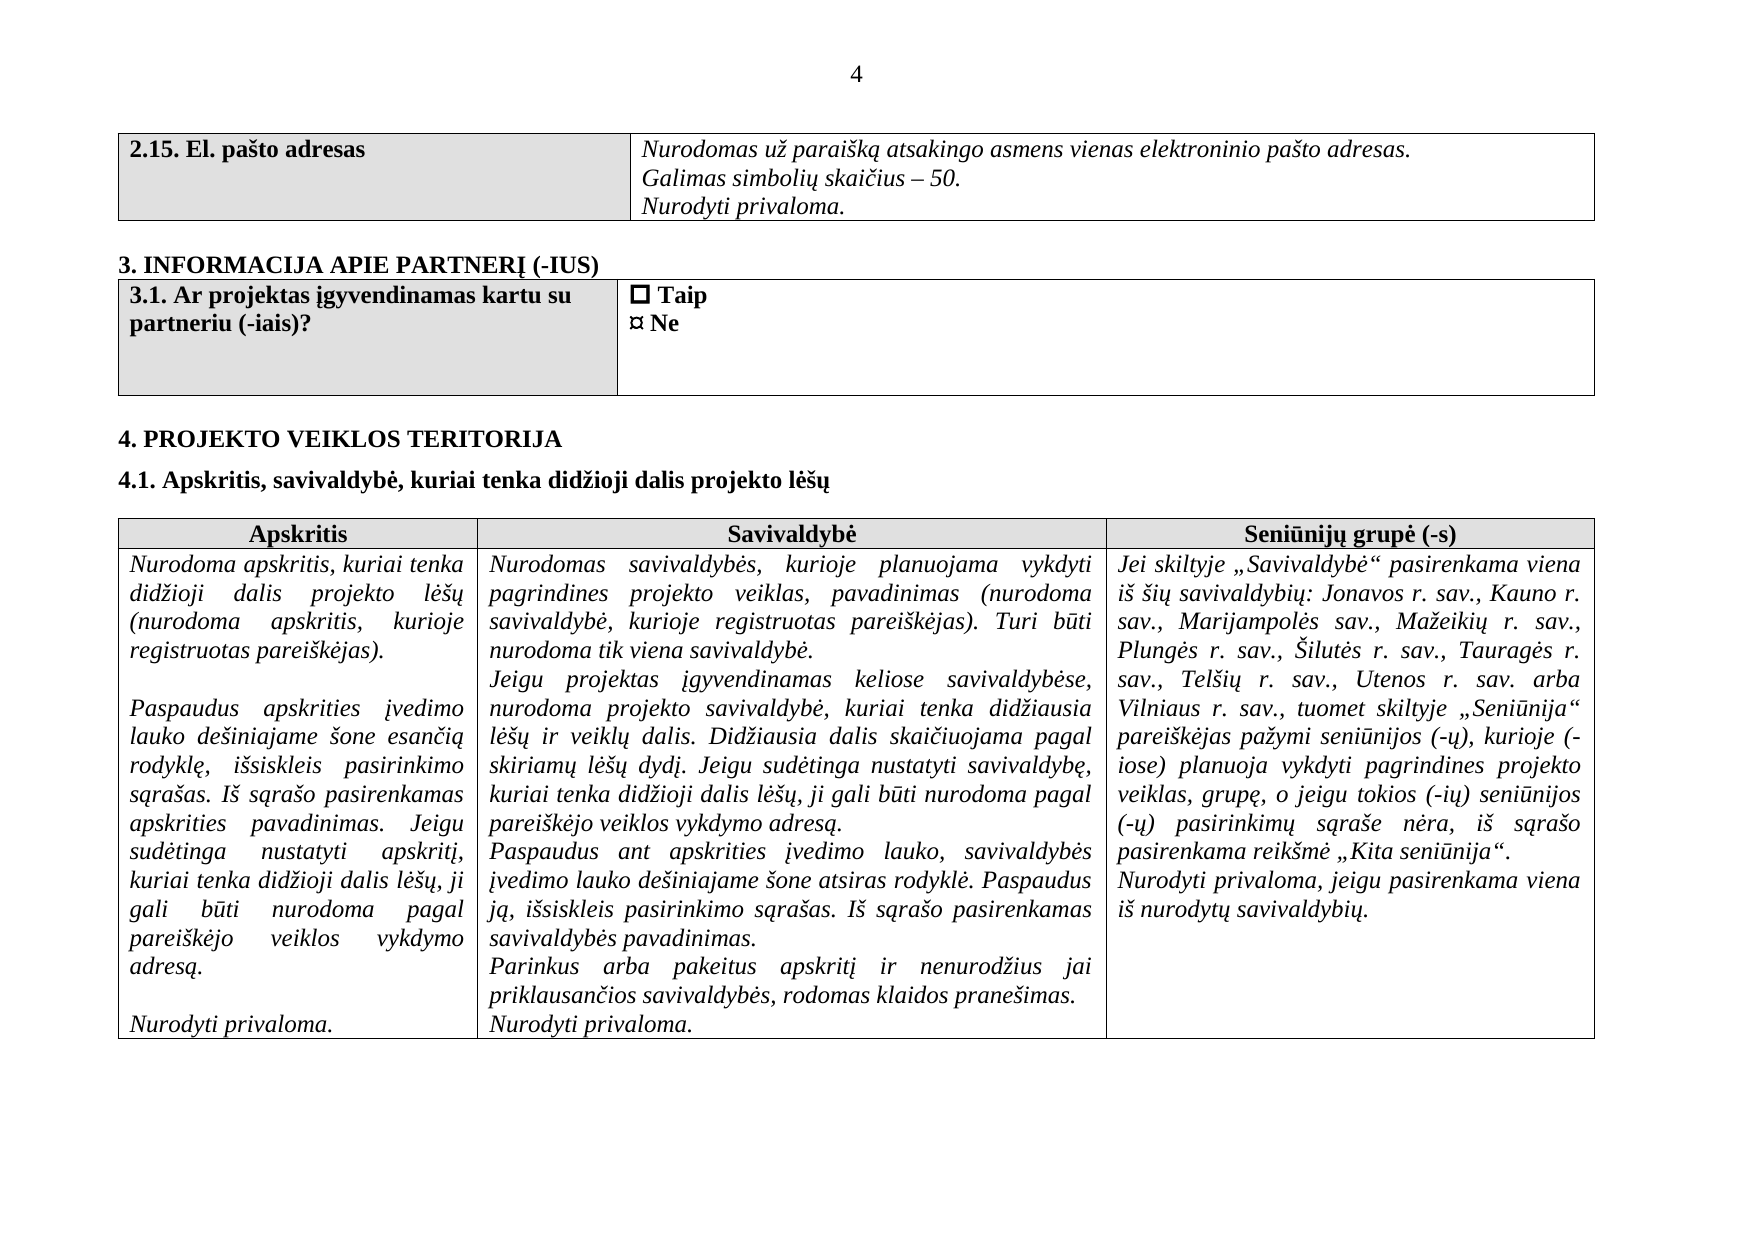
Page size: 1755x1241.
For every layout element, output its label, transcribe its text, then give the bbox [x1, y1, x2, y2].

table_header Apskritis [119, 519, 477, 548]
table_header  Taip  Ne [618, 280, 1594, 395]
table_cell Nurodoma apskritis, kuriai tenka didžioji dalis projekto lėšų (nurodoma apskritis, kurioje registruotas pareiškėjas). Paspaudus apskrities įvedimo lauko dešiniajame šone esančią rodyklę, išsiskleis pasirinkimo sąrašas. Iš sąrašo pasirenkamas apskrities pavadinimas. Jeigu sudėtinga nustatyti apskritį, kuriai tenka didžioji dalis lėšų, ji gali būti nurodoma pagal pareiškėjo veiklos vykdymo adresą. Nurodyti privaloma. [119, 549, 477, 1038]
table_header Savivaldybė [478, 519, 1106, 548]
text 4.1. Apskritis, savivaldybė, kuriai tenka didžioji dalis projekto lėšų [118, 465, 1595, 494]
table_cell Jei skiltyje „Savivaldybė“ pasirenkama viena iš šių savivaldybių: Jonavos r. sav., Kauno r. sav., Marijampolės sav., Mažeikių r. sav., Plungės r. sav., Šilutės r. sav., Tauragės r. sav., Telšių r. sav., Utenos r. sav. arba Vilniaus r. sav., tuomet skiltyje „Seniūnija“ pareiškėjas pažymi seniūnijos (-ų), kurioje (-iose) planuoja vykdyti pagrindines projekto veiklas, grupę, o jeigu tokios (-ių) seniūnijos (-ų) pasirinkimų sąraše nėra, iš sąrašo pasirenkama reikšmė „Kita seniūnija“. Nurodyti privaloma, jeigu pasirenkama viena iš nurodytų savivaldybių. [1107, 549, 1594, 1038]
table_header 3.1. Ar projektas įgyvendinamas kartu su partneriu (-iais)? [119, 280, 617, 395]
table_header Seniūnijų grupė (-s) [1107, 519, 1594, 548]
table_cell 2.15. El. pašto adresas [119, 134, 630, 220]
text 3. INFORMACIJA APIE PARTNERĮ (-IUS) [118, 250, 1595, 279]
text 4. PROJEKTO VEIKLOS TERITORIJA [118, 424, 1595, 453]
